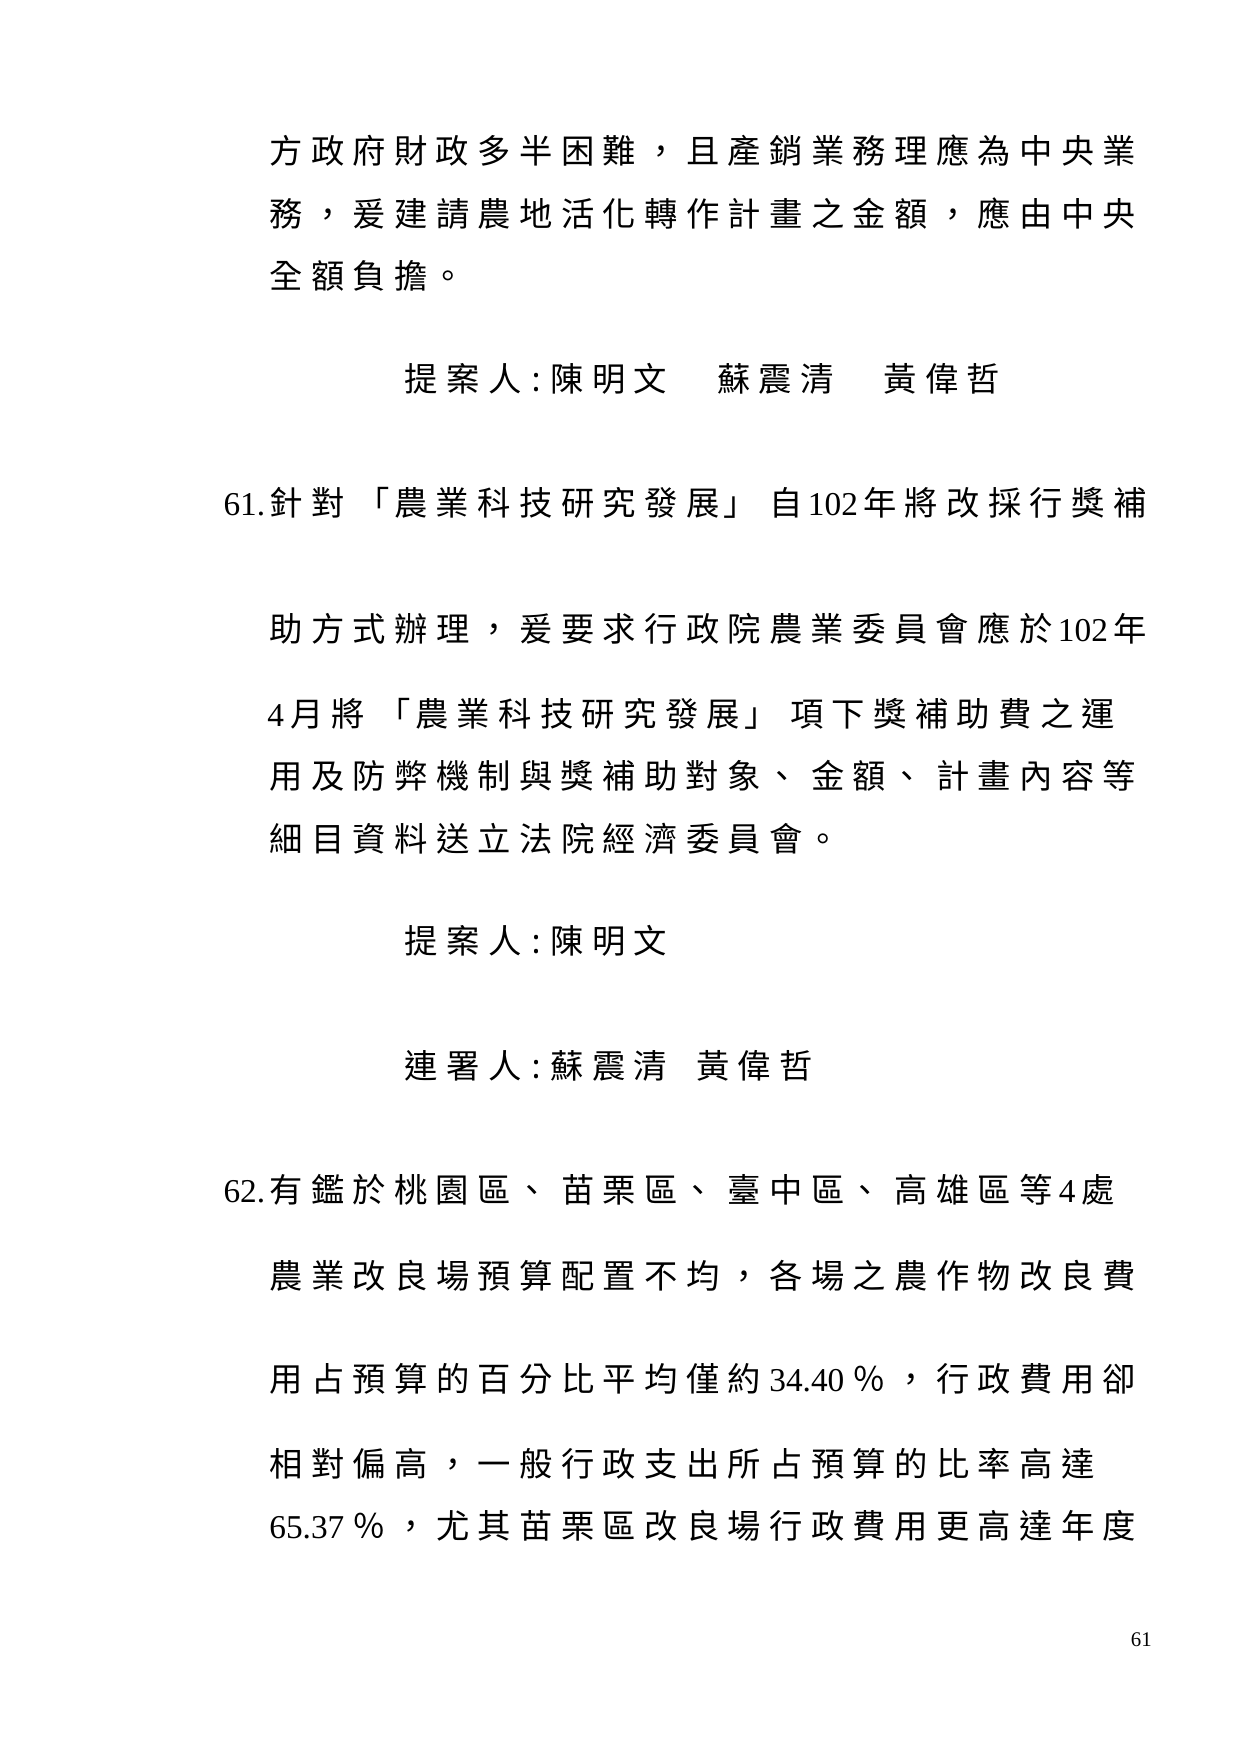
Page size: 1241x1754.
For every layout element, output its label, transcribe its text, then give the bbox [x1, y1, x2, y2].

text 60.行政院農業委員會近期推動之農地活化計畫為加強地方之「參與」，行政院農業委員會竟逕自要求地方政府對地方特色轉作必須負擔10%配合款，若發生產銷失衡則必須負擔30%配合款。由於地方政府財政多半困難，且產銷業務理應為中央業務，爰建請農地活化轉作計畫之金額，應由中央全額負擔。 [223, 108, 1150, 295]
text 62.有鑑於桃園區、苗栗區、臺中區、高雄區等4處農業改良場預算配置不均，各場之農作物改良費用占預算的百分比平均僅約34.40％，行政費用卻相對偏高，一般行政支出所占預算的比率高達65.37％，尤其苗栗區改良場行政費用更高達年度 [223, 1108, 1150, 1545]
text 提案人:陳明文 蘇震清 黃偉哲 [396, 295, 1081, 420]
text 61.針對「農業科技研究發展」自102年將改採行獎補助方式辦理，爰要求行政院農業委員會應於102年4月將「農業科技研究發展」項下獎補助費之運用及防弊機制與獎補助對象、金額、計畫內容等細目資料送立法院經濟委員會。 [223, 420, 1150, 858]
text 連署人:蘇震清 黃偉哲 [396, 983, 1081, 1108]
text 提案人:陳明文 [396, 858, 1081, 983]
